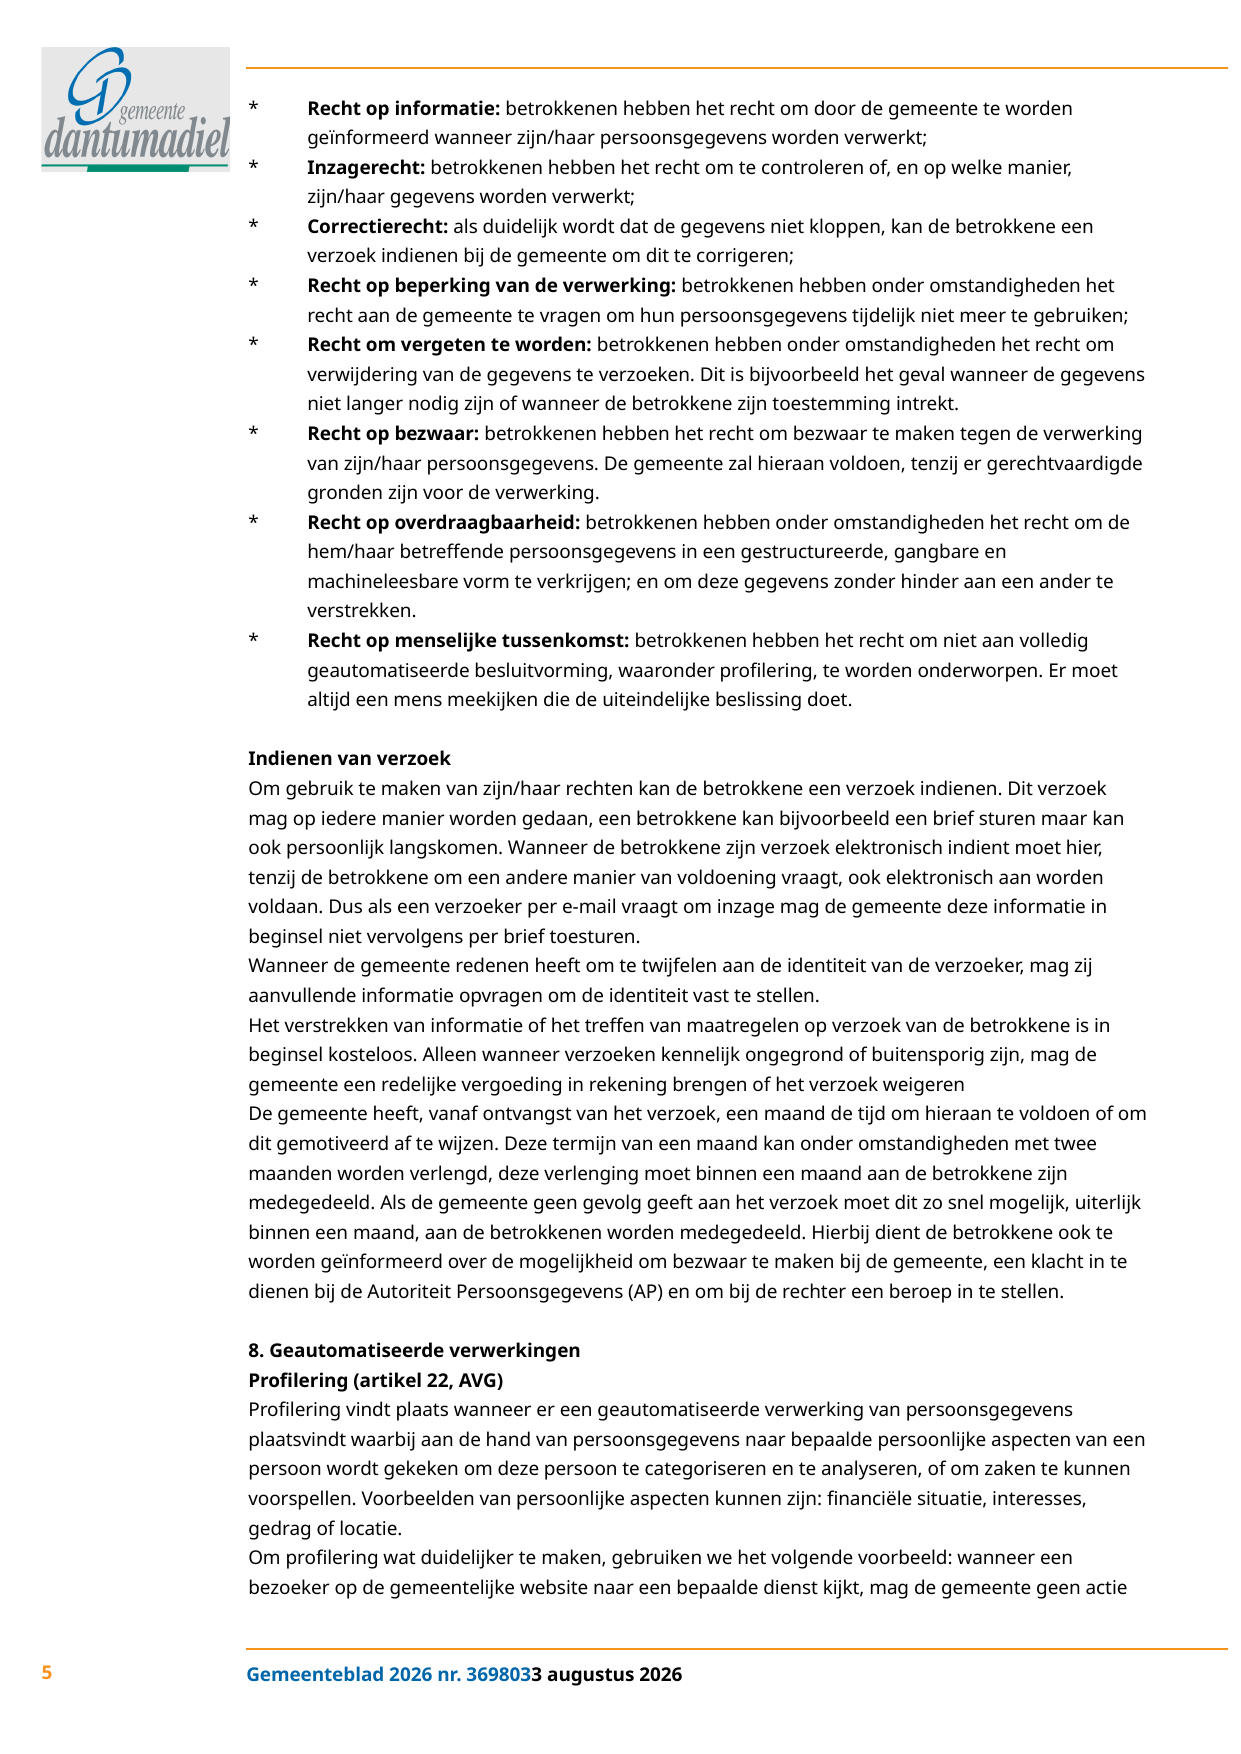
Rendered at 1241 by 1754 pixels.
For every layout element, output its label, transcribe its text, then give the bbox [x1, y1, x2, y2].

text Indienen van verzoek [248, 746, 1152, 771]
list Inzagerecht: betrokkenen hebben het recht om te controleren of, en op welke manier, zijn/haar gegevens worden verwerkt; [248, 154, 1152, 209]
text Om gebruik te maken van zijn/haar rechten kan de betrokkene een verzoek indienen. Dit verzoek mag op iedere manier worden gedaan, een betrokkene kan bijvoorbeeld een brief sturen maar kan ook persoonlijk langskomen. Wanneer de betrokkene zijn verzoek elektronisch indient moet hier, tenzij de betrokkene om een andere manier van voldoening vraagt, ook elektronisch aan worden voldaan. Dus als een verzoeker per e-mail vraagt om inzage mag de gemeente deze informatie in beginsel niet vervolgens per brief toesturen. [248, 775, 1152, 949]
text De gemeente heeft, vanaf ontvangst van het verzoek, een maand de tijd om hieraan te voldoen of om dit gemotiveerd af te wijzen. Deze termijn van een maand kan onder omstandigheden met twee maanden worden verlengd, deze verlenging moet binnen een maand aan de betrokkene zijn medegedeeld. Als de gemeente geen gevolg geeft aan het verzoek moet dit zo snel mogelijk, uiterlijk binnen een maand, aan de betrokkenen worden medegedeeld. Hierbij dient de betrokkene ook te worden geïnformeerd over de mogelijkheid om bezwaar te maken bij de gemeente, een klacht in te dienen bij de Autoriteit Persoonsgegevens (AP) en om bij de rechter een beroep in te stellen. [248, 1101, 1152, 1304]
list Recht op beperking van de verwerking: betrokkenen hebben onder omstandigheden het recht aan de gemeente te vragen om hun persoonsgegevens tijdelijk niet meer te gebruiken; [248, 272, 1152, 328]
list Recht op menselijke tussenkomst: betrokkenen hebben het recht om niet aan volledig geautomatiseerde besluitvorming, waaronder profilering, te worden onderworpen. Er moet altijd een mens meekijken die de uiteindelijke beslissing doet. [248, 627, 1152, 712]
list Correctierecht: als duidelijk wordt dat de gegevens niet kloppen, kan de betrokkene een verzoek indienen bij de gemeente om dit te corrigeren; [248, 213, 1152, 268]
list Recht op informatie: betrokkenen hebben het recht om door de gemeente te worden geïnformeerd wanneer zijn/haar persoonsgegevens worden verwerkt; [248, 95, 1152, 150]
text Profilering vindt plaats wanneer er een geautomatiseerde verwerking van persoonsgegevens plaatsvindt waarbij aan de hand van persoonsgegevens naar bepaalde persoonlijke aspecten van een persoon wordt gekeken om deze persoon te categoriseren en te analyseren, of om zaken te kunnen voorspellen. Voorbeelden van persoonlijke aspecten kunnen zijn: financiële situatie, interesses, gedrag of locatie. [248, 1396, 1152, 1541]
text Wanneer de gemeente redenen heeft om te twijfelen aan de identiteit van de verzoeker, mag zij aanvullende informatie opvragen om de identiteit vast te stellen. [248, 953, 1152, 1008]
picture [41, 47, 231, 172]
text 8. Geautomatiseerde verwerkingen [248, 1337, 1152, 1363]
list Recht om vergeten te worden: betrokkenen hebben onder omstandigheden het recht om verwijdering van de gegevens te verzoeken. Dit is bijvoorbeeld het geval wanneer de gegevens niet langer nodig zijn of wanneer de betrokkene zijn toestemming intrekt. [248, 331, 1152, 416]
text Om profilering wat duidelijker te maken, gebruiken we het volgende voorbeeld: wanneer een bezoeker op de gemeentelijke website naar een bepaalde dienst kijkt, mag de gemeente geen actie [248, 1544, 1152, 1600]
list Recht op overdraagbaarheid: betrokkenen hebben onder omstandigheden het recht om de hem/haar betreffende persoonsgegevens in een gestructureerde, gangbare en machineleesbare vorm te verkrijgen; en om deze gegevens zonder hinder aan een ander te verstrekken. [248, 509, 1152, 623]
text Het verstrekken van informatie of het treffen van maatregelen op verzoek van de betrokkene is in beginsel kosteloos. Alleen wanneer verzoeken kennelijk ongegrond of buitensporig zijn, mag de gemeente een redelijke vergoeding in rekening brengen of het verzoek weigeren [248, 1012, 1152, 1097]
list Recht op bezwaar: betrokkenen hebben het recht om bezwaar te maken tegen de verwerking van zijn/haar persoonsgegevens. De gemeente zal hieraan voldoen, tenzij er gerechtvaardigde gronden zijn voor de verwerking. [248, 420, 1152, 505]
text Profilering (artikel 22, AVG) [248, 1367, 1152, 1393]
